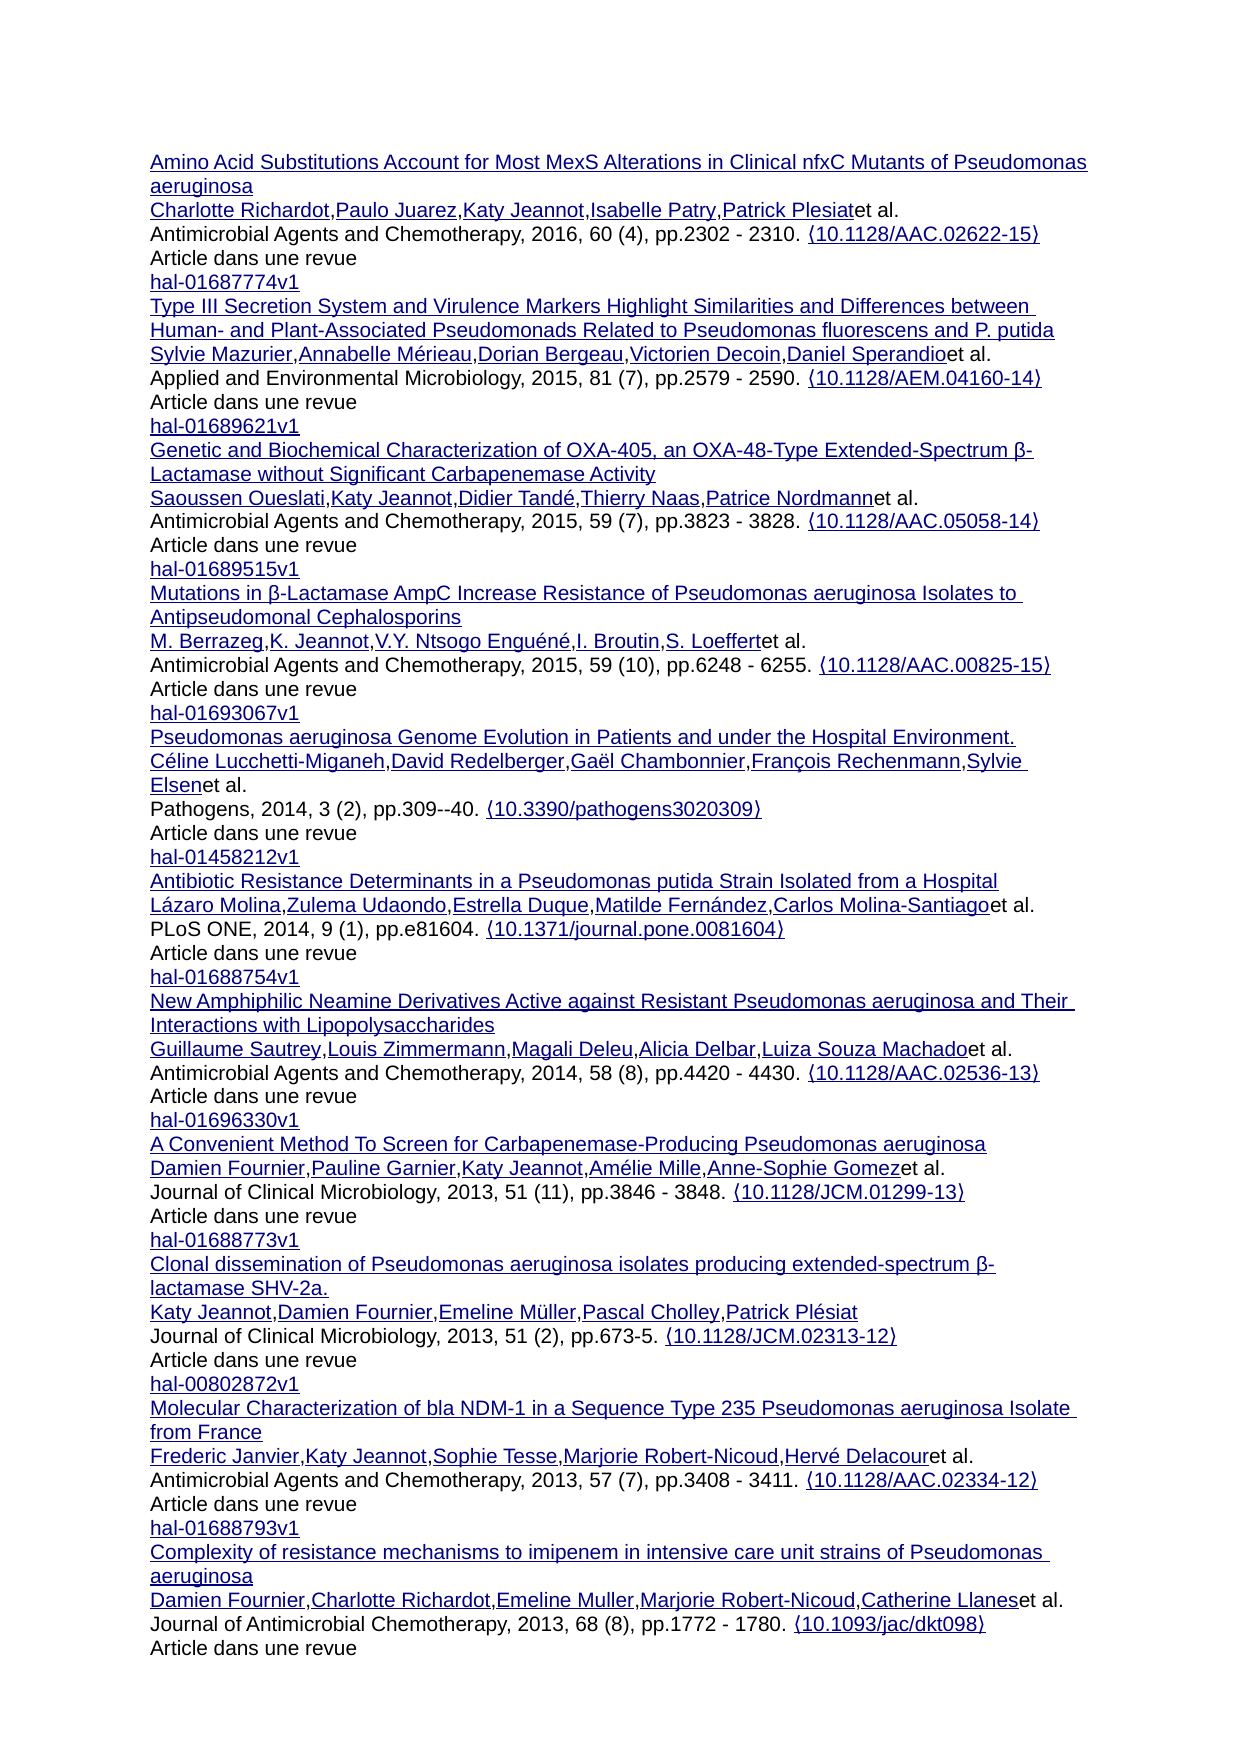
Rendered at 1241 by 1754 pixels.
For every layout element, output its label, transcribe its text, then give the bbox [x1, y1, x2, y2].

table_cell New Amphiphilic Neamine Derivatives Active against Resistant Pseudomonas aeruginosa and Their Interactions with Lipopolysaccharides Guillaume Sautrey,Louis Zimmermann,Magali Deleu,Alicia Delbar,Luiza Souza Machadoet al. Antimicrobial Agents and Chemotherapy, 2014, 58 (8), pp.4420 - 4430. ⟨10.1128/AAC.02536-13⟩ Article dans une revue hal-01696330v1 [150, 989, 1090, 1132]
table_cell Genetic and Biochemical Characterization of OXA-405, an OXA-48-Type Extended-Spectrum β-Lactamase without Significant Carbapenemase Activity Saoussen Oueslati,Katy Jeannot,Didier Tandé,Thierry Naas,Patrice Nordmannet al. Antimicrobial Agents and Chemotherapy, 2015, 59 (7), pp.3823 - 3828. ⟨10.1128/AAC.05058-14⟩ Article dans une revue hal-01689515v1 [150, 438, 1090, 581]
table_cell A Convenient Method To Screen for Carbapenemase-Producing Pseudomonas aeruginosa Damien Fournier,Pauline Garnier,Katy Jeannot,Amélie Mille,Anne-Sophie Gomezet al. Journal of Clinical Microbiology, 2013, 51 (11), pp.3846 - 3848. ⟨10.1128/JCM.01299-13⟩ Article dans une revue hal-01688773v1 [150, 1132, 1090, 1252]
table_cell Pseudomonas aeruginosa Genome Evolution in Patients and under the Hospital Environment. Céline Lucchetti-Miganeh,David Redelberger,Gaël Chambonnier,François Rechenmann,Sylvie Elsenet al. Pathogens, 2014, 3 (2), pp.309--40. ⟨10.3390/pathogens3020309⟩ Article dans une revue hal-01458212v1 [150, 725, 1090, 869]
table_cell Amino Acid Substitutions Account for Most MexS Alterations in Clinical nfxC Mutants of Pseudomonas aeruginosa Charlotte Richardot,Paulo Juarez,Katy Jeannot,Isabelle Patry,Patrick Plesiatet al. Antimicrobial Agents and Chemotherapy, 2016, 60 (4), pp.2302 - 2310. ⟨10.1128/AAC.02622-15⟩ Article dans une revue hal-01687774v1 [150, 150, 1090, 294]
table_cell Clonal dissemination of Pseudomonas aeruginosa isolates producing extended-spectrum β-lactamase SHV-2a. Katy Jeannot,Damien Fournier,Emeline Müller,Pascal Cholley,Patrick Plésiat Journal of Clinical Microbiology, 2013, 51 (2), pp.673-5. ⟨10.1128/JCM.02313-12⟩ Article dans une revue hal-00802872v1 [150, 1252, 1090, 1396]
table_cell Complexity of resistance mechanisms to imipenem in intensive care unit strains of Pseudomonas aeruginosa Damien Fournier,Charlotte Richardot,Emeline Muller,Marjorie Robert-Nicoud,Catherine Llaneset al. Journal of Antimicrobial Chemotherapy, 2013, 68 (8), pp.1772 - 1780. ⟨10.1093/jac/dkt098⟩ Article dans une revue [150, 1540, 1090, 1659]
table_cell Mutations in β-Lactamase AmpC Increase Resistance of Pseudomonas aeruginosa Isolates to Antipseudomonal Cephalosporins M. Berrazeg,K. Jeannot,V.Y. Ntsogo Enguéné,I. Broutin,S. Loeffertet al. Antimicrobial Agents and Chemotherapy, 2015, 59 (10), pp.6248 - 6255. ⟨10.1128/AAC.00825-15⟩ Article dans une revue hal-01693067v1 [150, 581, 1090, 725]
table_cell Antibiotic Resistance Determinants in a Pseudomonas putida Strain Isolated from a Hospital Lázaro Molina,Zulema Udaondo,Estrella Duque,Matilde Fernández,Carlos Molina-Santiagoet al. PLoS ONE, 2014, 9 (1), pp.e81604. ⟨10.1371/journal.pone.0081604⟩ Article dans une revue hal-01688754v1 [150, 869, 1090, 988]
table_cell Type III Secretion System and Virulence Markers Highlight Similarities and Differences between Human- and Plant-Associated Pseudomonads Related to Pseudomonas fluorescens and P. putida Sylvie Mazurier,Annabelle Mérieau,Dorian Bergeau,Victorien Decoin,Daniel Sperandioet al. Applied and Environmental Microbiology, 2015, 81 (7), pp.2579 - 2590. ⟨10.1128/AEM.04160-14⟩ Article dans une revue hal-01689621v1 [150, 294, 1090, 437]
table_cell Molecular Characterization of bla NDM-1 in a Sequence Type 235 Pseudomonas aeruginosa Isolate from France Frederic Janvier,Katy Jeannot,Sophie Tesse,Marjorie Robert-Nicoud,Hervé Delacouret al. Antimicrobial Agents and Chemotherapy, 2013, 57 (7), pp.3408 - 3411. ⟨10.1128/AAC.02334-12⟩ Article dans une revue hal-01688793v1 [150, 1396, 1090, 1539]
